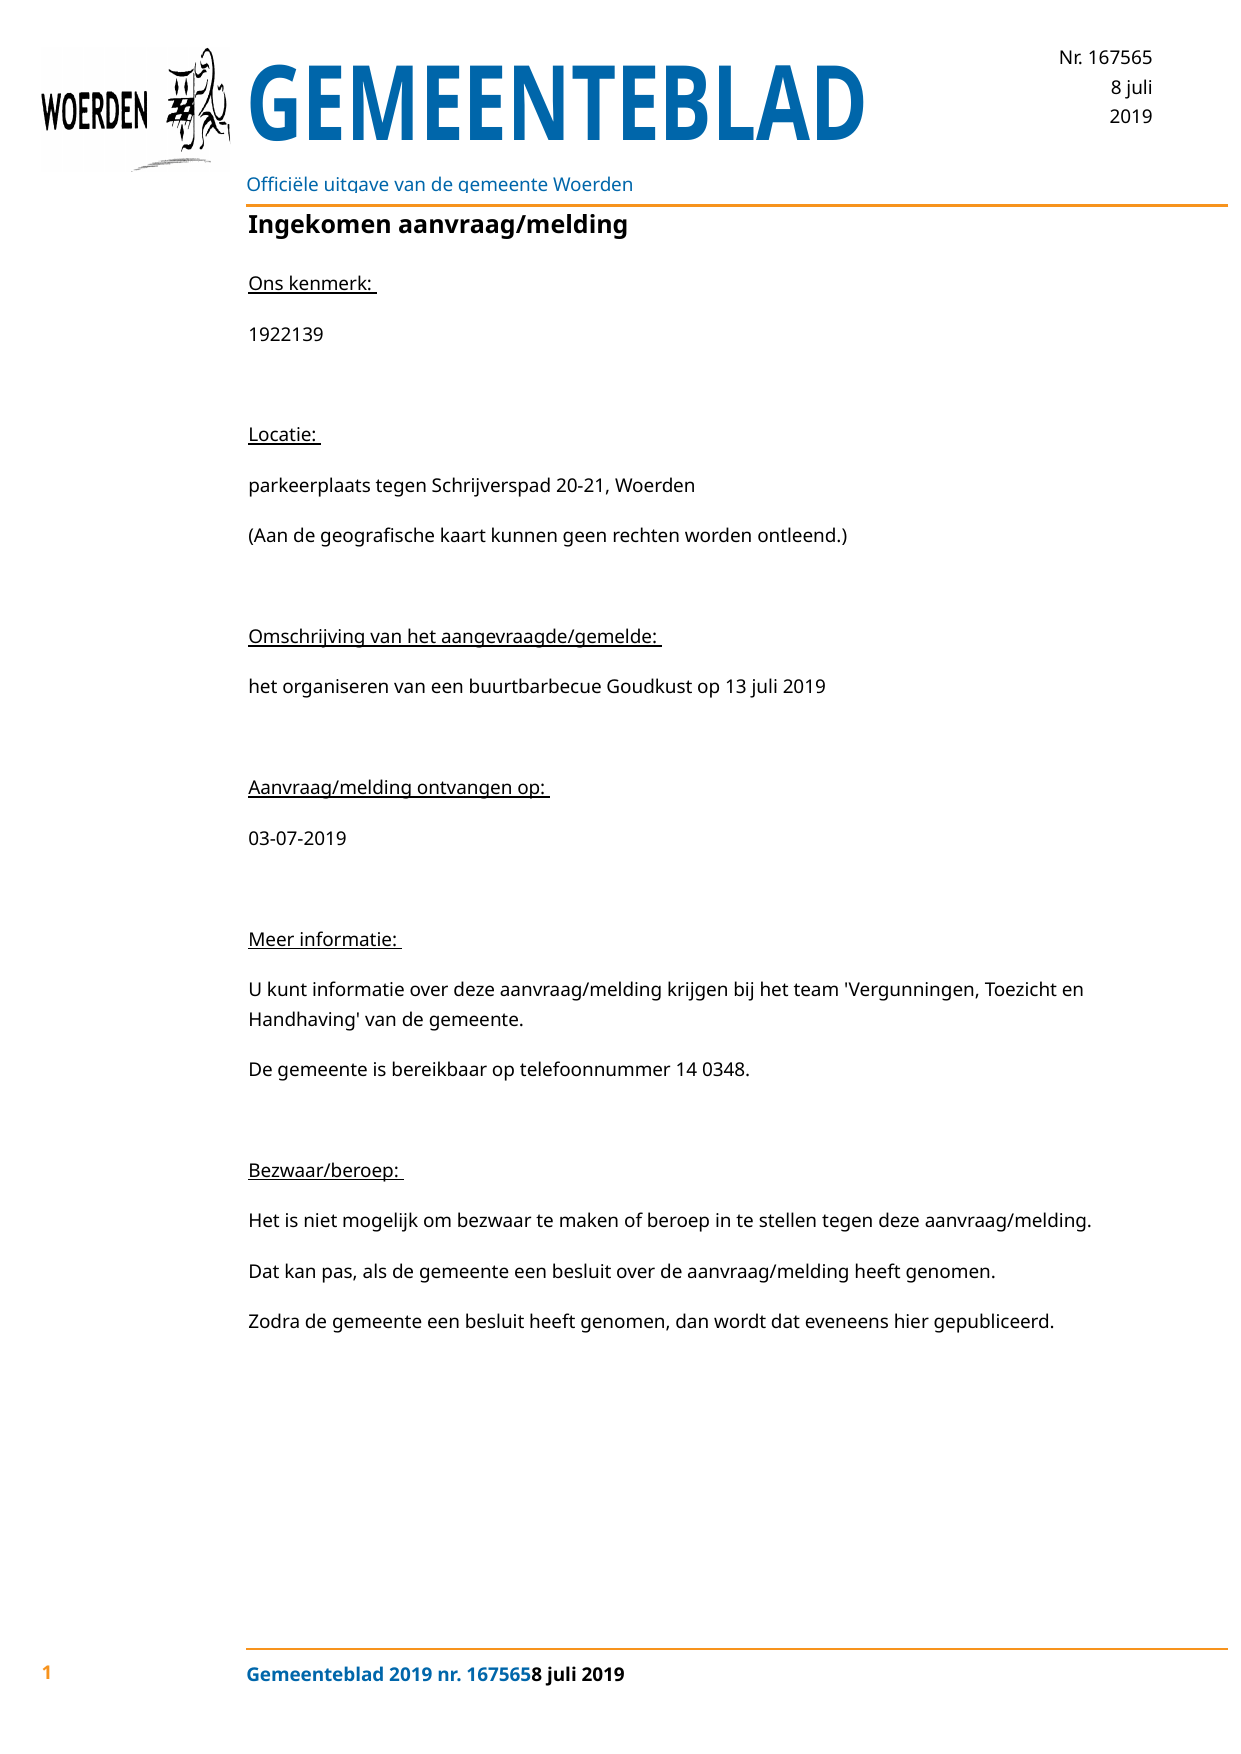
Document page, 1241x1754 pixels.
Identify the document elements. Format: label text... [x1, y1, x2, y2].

text Locatie: [248, 422, 1152, 447]
text Zodra de gemeente een besluit heeft genomen, dan wordt dat eveneens hier gepubliceerd. [248, 1308, 1152, 1334]
text Bezwaar/beroep: [248, 1157, 1152, 1183]
text Ingekomen aanvraag/melding [248, 207, 1152, 241]
text parkeerplaats tegen Schrijverspad 20-21, Woerden [248, 472, 1152, 498]
text het organiseren van een buurtbarbecue Goudkust op 13 juli 2019 [248, 674, 1152, 699]
text 03-07-2019 [248, 825, 1152, 851]
text De gemeente is bereikbaar op telefoonnummer 14 0348. [248, 1056, 1152, 1082]
text U kunt informatie over deze aanvraag/melding krijgen bij het team 'Vergunningen, Toezicht en Handhaving' van de gemeente. [248, 976, 1152, 1031]
text Ons kenmerk: [248, 270, 1152, 296]
text (Aan de geografische kaart kunnen geen rechten worden ontleend.) [248, 522, 1152, 548]
text Meer informatie: [248, 926, 1152, 951]
text 1922139 [248, 321, 1152, 346]
picture [41, 47, 231, 172]
text Dat kan pas, als de gemeente een besluit over de aanvraag/melding heeft genomen. [248, 1258, 1152, 1283]
text Omschrijving van het aangevraagde/gemelde: [248, 623, 1152, 649]
text Het is niet mogelijk om bezwaar te maken of beroep in te stellen tegen deze aanvraag/melding. [248, 1207, 1152, 1233]
text Aanvraag/melding ontvangen op: [248, 774, 1152, 800]
